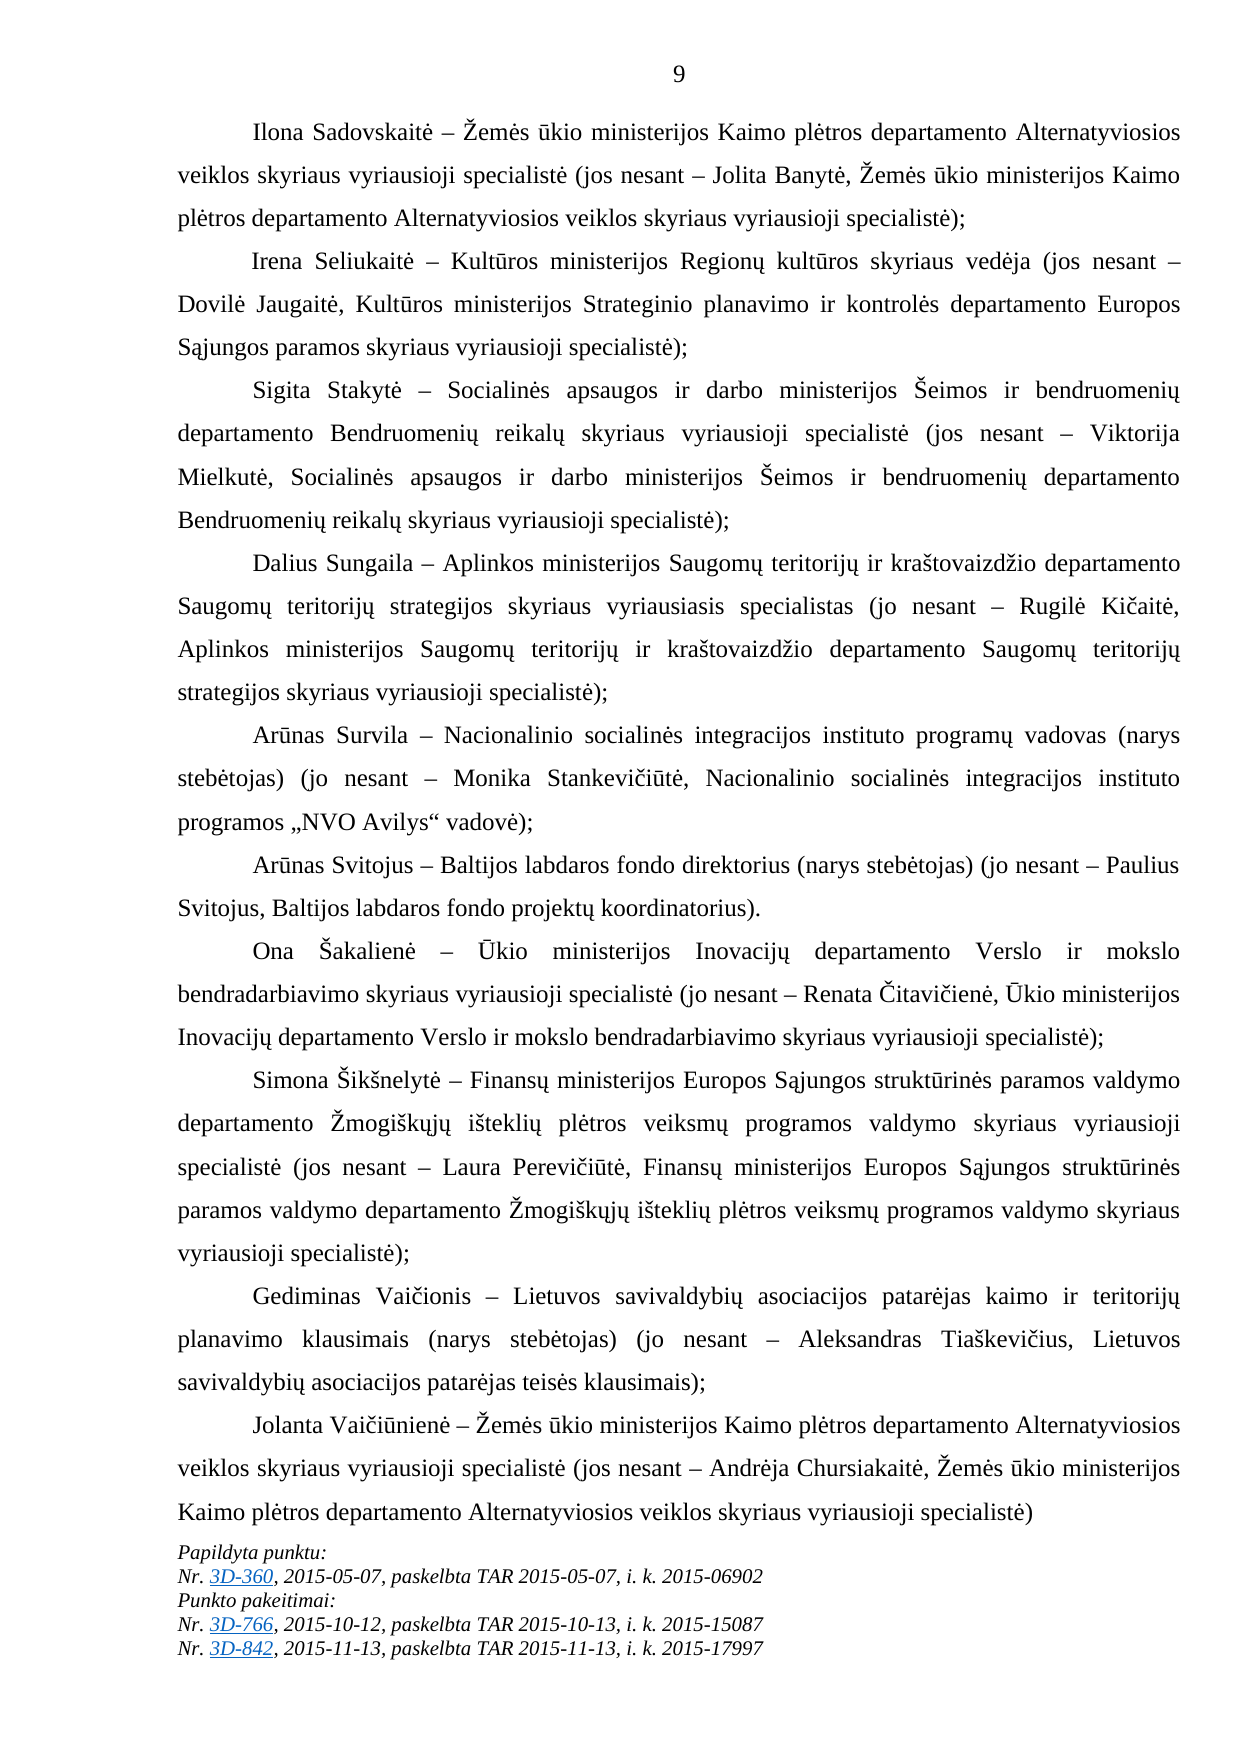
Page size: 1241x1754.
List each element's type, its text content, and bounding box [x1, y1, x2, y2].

text Gediminas Vaičionis – Lietuvos savivaldybių asociacijos patarėjas kaimo ir teritorijų planavimo klausimais (narys stebėtojas) (jo nesant – Aleksandras Tiaškevičius, Lietuvos savivaldybių asociacijos patarėjas teisės klausimais); [177, 1281, 1181, 1396]
text Nr. 3D-842, 2015-11-13, paskelbta TAR 2015-11-13, i. k. 2015-17997 [177, 1636, 1181, 1660]
text Papildyta punktu: [177, 1540, 1181, 1564]
text Dalius Sungaila – Aplinkos ministerijos Saugomų teritorijų ir kraštovaizdžio departamento Saugomų teritorijų strategijos skyriaus vyriausiasis specialistas (jo nesant – Rugilė Kičaitė, Aplinkos ministerijos Saugomų teritorijų ir kraštovaizdžio departamento Saugomų teritorijų strategijos skyriaus vyriausioji specialistė); [177, 548, 1181, 706]
text Arūnas Svitojus – Baltijos labdaros fondo direktorius (narys stebėtojas) (jo nesant – Paulius Svitojus, Baltijos labdaros fondo projektų koordinatorius). [177, 850, 1181, 922]
text Irena Seliukaitė – Kultūros ministerijos Regionų kultūros skyriaus vedėja (jos nesant – Dovilė Jaugaitė, Kultūros ministerijos Strateginio planavimo ir kontrolės departamento Europos Sąjungos paramos skyriaus vyriausioji specialistė); [177, 246, 1181, 361]
text Nr. 3D-360, 2015-05-07, paskelbta TAR 2015-05-07, i. k. 2015-06902 [177, 1564, 1181, 1588]
text Nr. 3D-766, 2015-10-12, paskelbta TAR 2015-10-13, i. k. 2015-15087 [177, 1612, 1181, 1636]
text Punkto pakeitimai: [177, 1588, 1181, 1612]
text Jolanta Vaičiūnienė – Žemės ūkio ministerijos Kaimo plėtros departamento Alternatyviosios veiklos skyriaus vyriausioji specialistė (jos nesant – Andrėja Chursiakaitė, Žemės ūkio ministerijos Kaimo plėtros departamento Alternatyviosios veiklos skyriaus vyriausioji specialistė) [177, 1410, 1181, 1525]
text Ilona Sadovskaitė – Žemės ūkio ministerijos Kaimo plėtros departamento Alternatyviosios veiklos skyriaus vyriausioji specialistė (jos nesant – Jolita Banytė, Žemės ūkio ministerijos Kaimo plėtros departamento Alternatyviosios veiklos skyriaus vyriausioji specialistė); [177, 117, 1181, 232]
text Ona Šakalienė – Ūkio ministerijos Inovacijų departamento Verslo ir mokslo bendradarbiavimo skyriaus vyriausioji specialistė (jo nesant – Renata Čitavičienė, Ūkio ministerijos Inovacijų departamento Verslo ir mokslo bendradarbiavimo skyriaus vyriausioji specialistė); [177, 936, 1181, 1051]
text Simona Šikšnelytė – Finansų ministerijos Europos Sąjungos struktūrinės paramos valdymo departamento Žmogiškųjų išteklių plėtros veiksmų programos valdymo skyriaus vyriausioji specialistė (jos nesant – Laura Perevičiūtė, Finansų ministerijos Europos Sąjungos struktūrinės paramos valdymo departamento Žmogiškųjų išteklių plėtros veiksmų programos valdymo skyriaus vyriausioji specialistė); [177, 1065, 1181, 1267]
text Arūnas Survila – Nacionalinio socialinės integracijos instituto programų vadovas (narys stebėtojas) (jo nesant – Monika Stankevičiūtė, Nacionalinio socialinės integracijos instituto programos „NVO Avilys“ vadovė); [177, 720, 1181, 835]
text Sigita Stakytė – Socialinės apsaugos ir darbo ministerijos Šeimos ir bendruomenių departamento Bendruomenių reikalų skyriaus vyriausioji specialistė (jos nesant – Viktorija Mielkutė, Socialinės apsaugos ir darbo ministerijos Šeimos ir bendruomenių departamento Bendruomenių reikalų skyriaus vyriausioji specialistė); [177, 375, 1181, 533]
